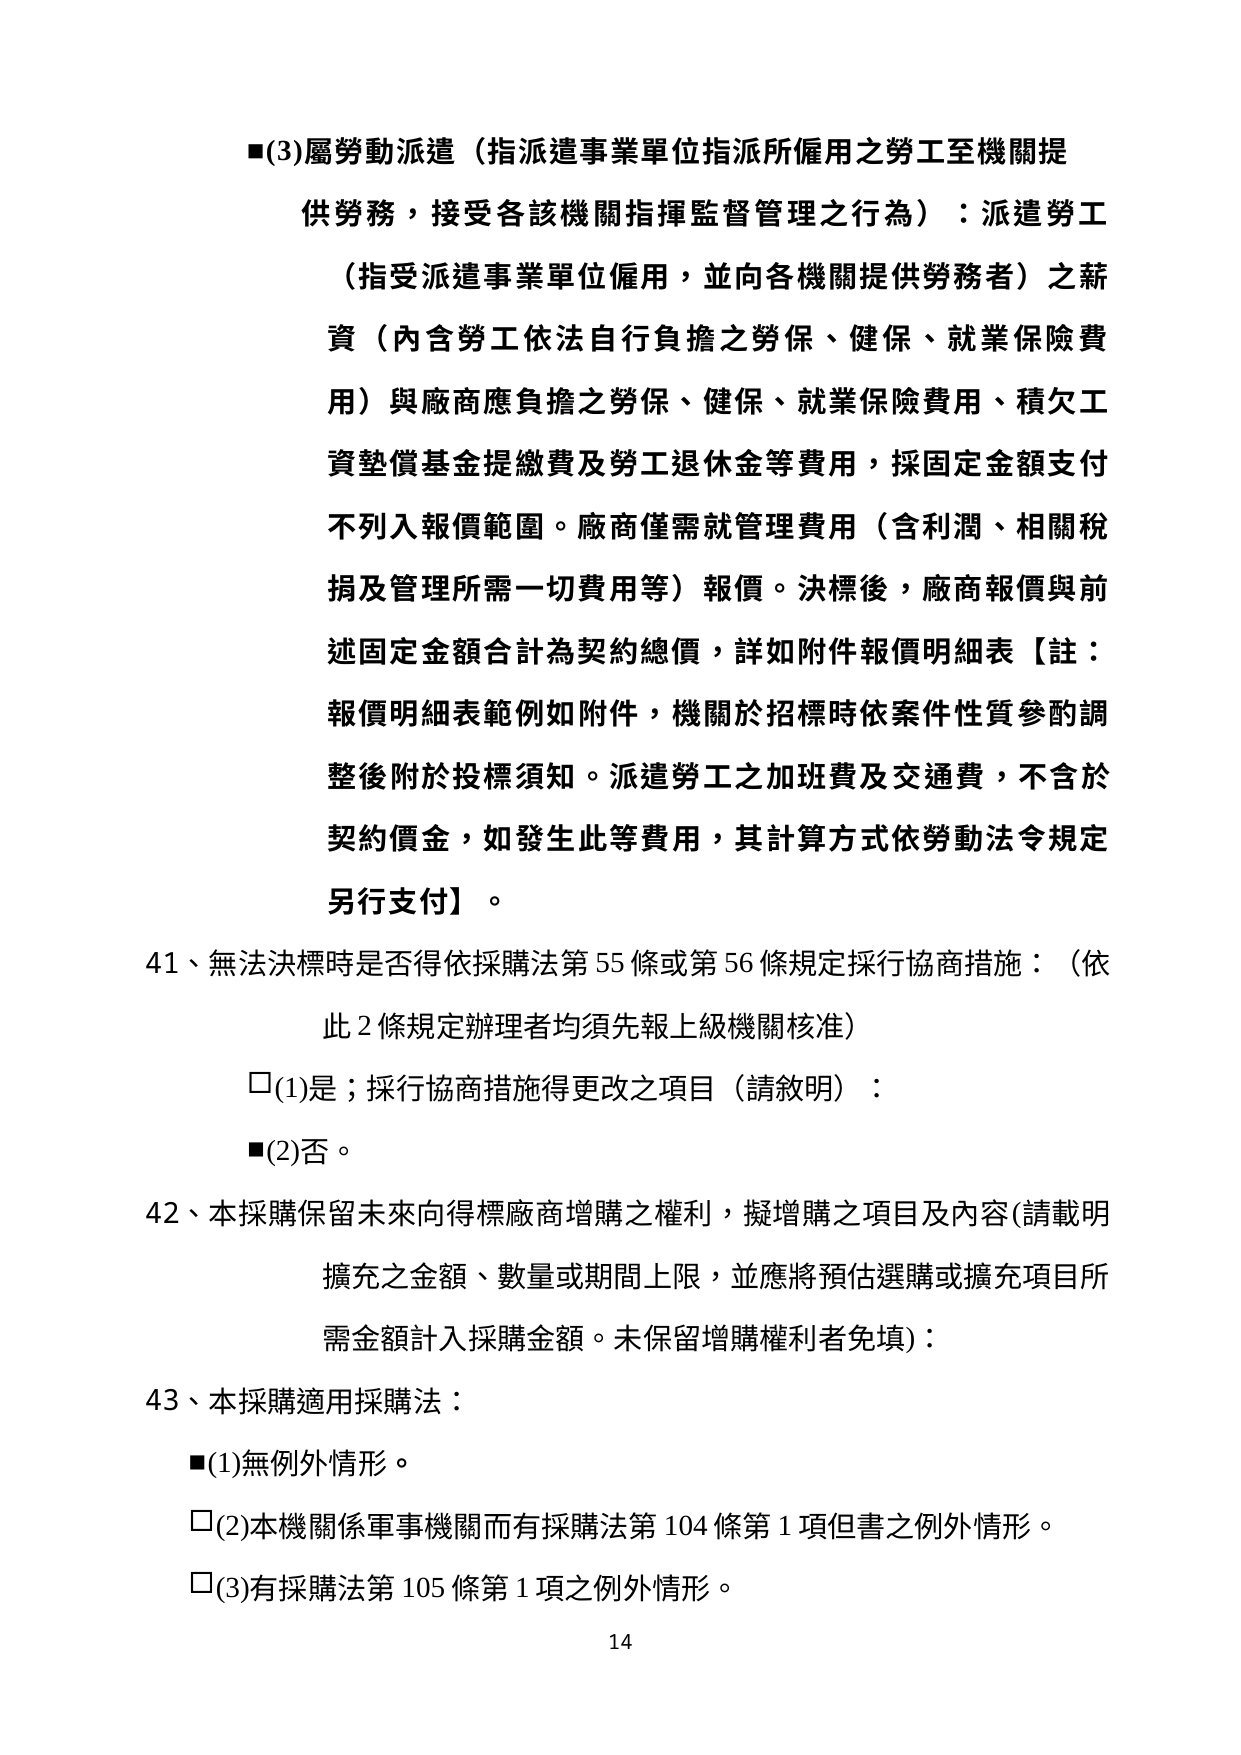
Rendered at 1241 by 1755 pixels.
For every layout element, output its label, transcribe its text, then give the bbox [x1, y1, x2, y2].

text (1)是；採行協商措施得更改之項目（請敘明）： [247, 1045, 1110, 1108]
text ■(3)屬勞動派遣（指派遣事業單位指派所僱用之勞工至機關提 [247, 108, 1110, 170]
text ■(2)否。 [247, 1108, 1110, 1170]
list 本採購適用採購法： [144, 1358, 1110, 1420]
list 無法決標時是否得依採購法第55條或第56條規定採行協商措施：（依此2條規定辦理者均須先報上級機關核准） [144, 920, 1110, 1045]
text ■(1)無例外情形。 [130, 1420, 1110, 1483]
text 供勞務，接受各該機關指揮監督管理之行為）：派遣勞工（指受派遣事業單位僱用，並向各機關提供勞務者）之薪資（內含勞工依法自行負擔之勞保、健保、就業保險費用）與廠商應負擔之勞保、健保、就業保險費用、積欠工資墊償基金提繳費及勞工退休金等費用，採固定金額支付，不列入報價範圍。廠商僅需就管理費用（含利潤、相關稅捐及管理所需一切費用等）報價。決標後，廠商報價與前述固定金額合計為契約總價，詳如附件報價明細表【註：報價明細表範例如附件，機關於招標時依案件性質參酌調整後附於投標須知。派遣勞工之加班費及交通費，不含於契約價金，如發生此等費用，其計算方式依勞動法令規定另行支付】。 [247, 170, 1110, 920]
list 本採購保留未來向得標廠商增購之權利，擬增購之項目及內容(請載明擴充之金額、數量或期間上限，並應將預估選購或擴充項目所需金額計入採購金額。未保留增購權利者免填)： [144, 1170, 1110, 1358]
text (2)本機關係軍事機關而有採購法第104條第1項但書之例外情形。 [130, 1483, 1110, 1545]
text (3)有採購法第105條第1項之例外情形。 [130, 1545, 1110, 1608]
